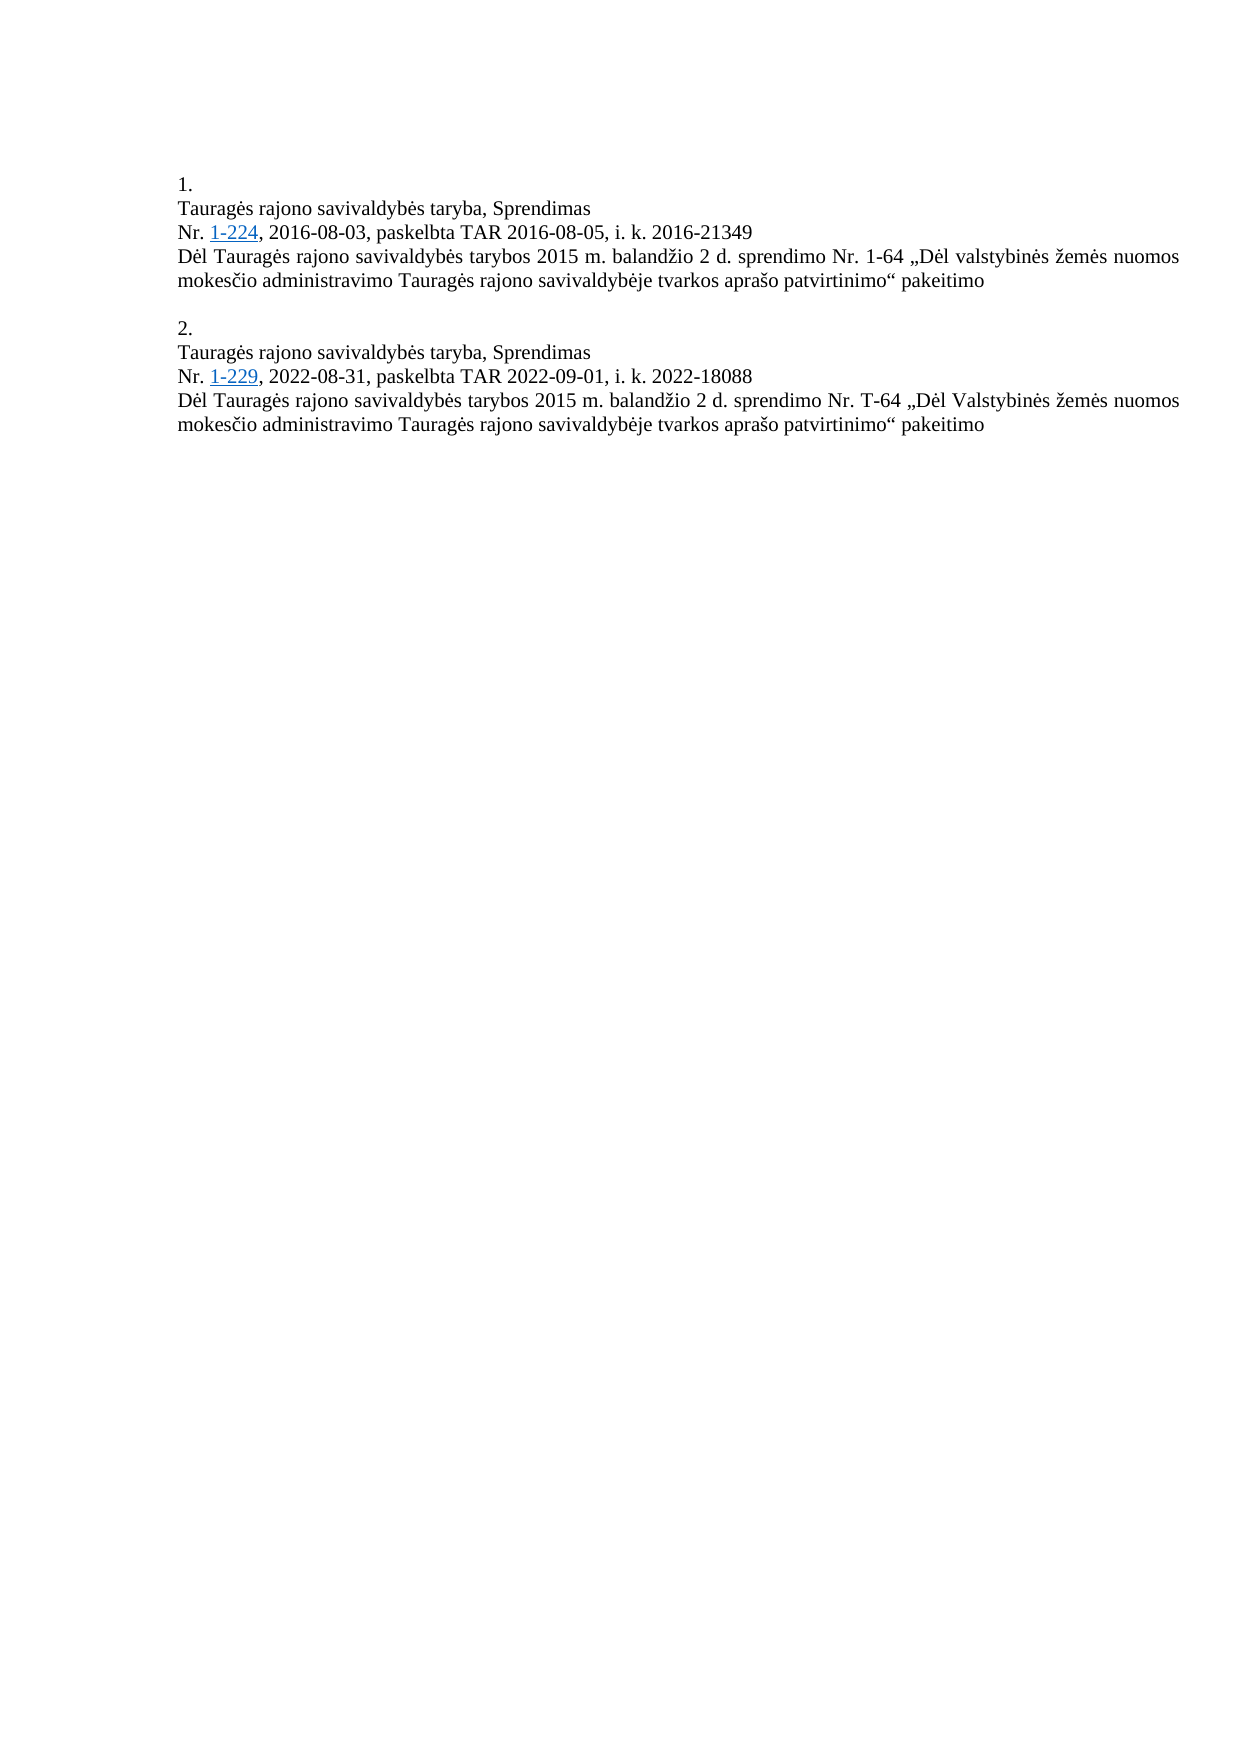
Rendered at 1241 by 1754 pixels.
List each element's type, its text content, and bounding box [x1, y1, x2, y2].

text Nr. 1-229, 2022-08-31, paskelbta TAR 2022-09-01, i. k. 2022-18088 [177, 364, 1181, 388]
text Tauragės rajono savivaldybės taryba, Sprendimas [177, 196, 1181, 220]
text Dėl Tauragės rajono savivaldybės tarybos 2015 m. balandžio 2 d. sprendimo Nr. 1-64 „Dėl valstybinės žemės nuomos mokesčio administravimo Tauragės rajono savivaldybėje tvarkos aprašo patvirtinimo“ pakeitimo [177, 244, 1181, 292]
text 2. [177, 316, 1181, 340]
text 1. [177, 172, 1181, 196]
text Tauragės rajono savivaldybės taryba, Sprendimas [177, 340, 1181, 364]
text Nr. 1-224, 2016-08-03, paskelbta TAR 2016-08-05, i. k. 2016-21349 [177, 220, 1181, 244]
text Dėl Tauragės rajono savivaldybės tarybos 2015 m. balandžio 2 d. sprendimo Nr. T-64 „Dėl Valstybinės žemės nuomos mokesčio administravimo Tauragės rajono savivaldybėje tvarkos aprašo patvirtinimo“ pakeitimo [177, 388, 1181, 436]
